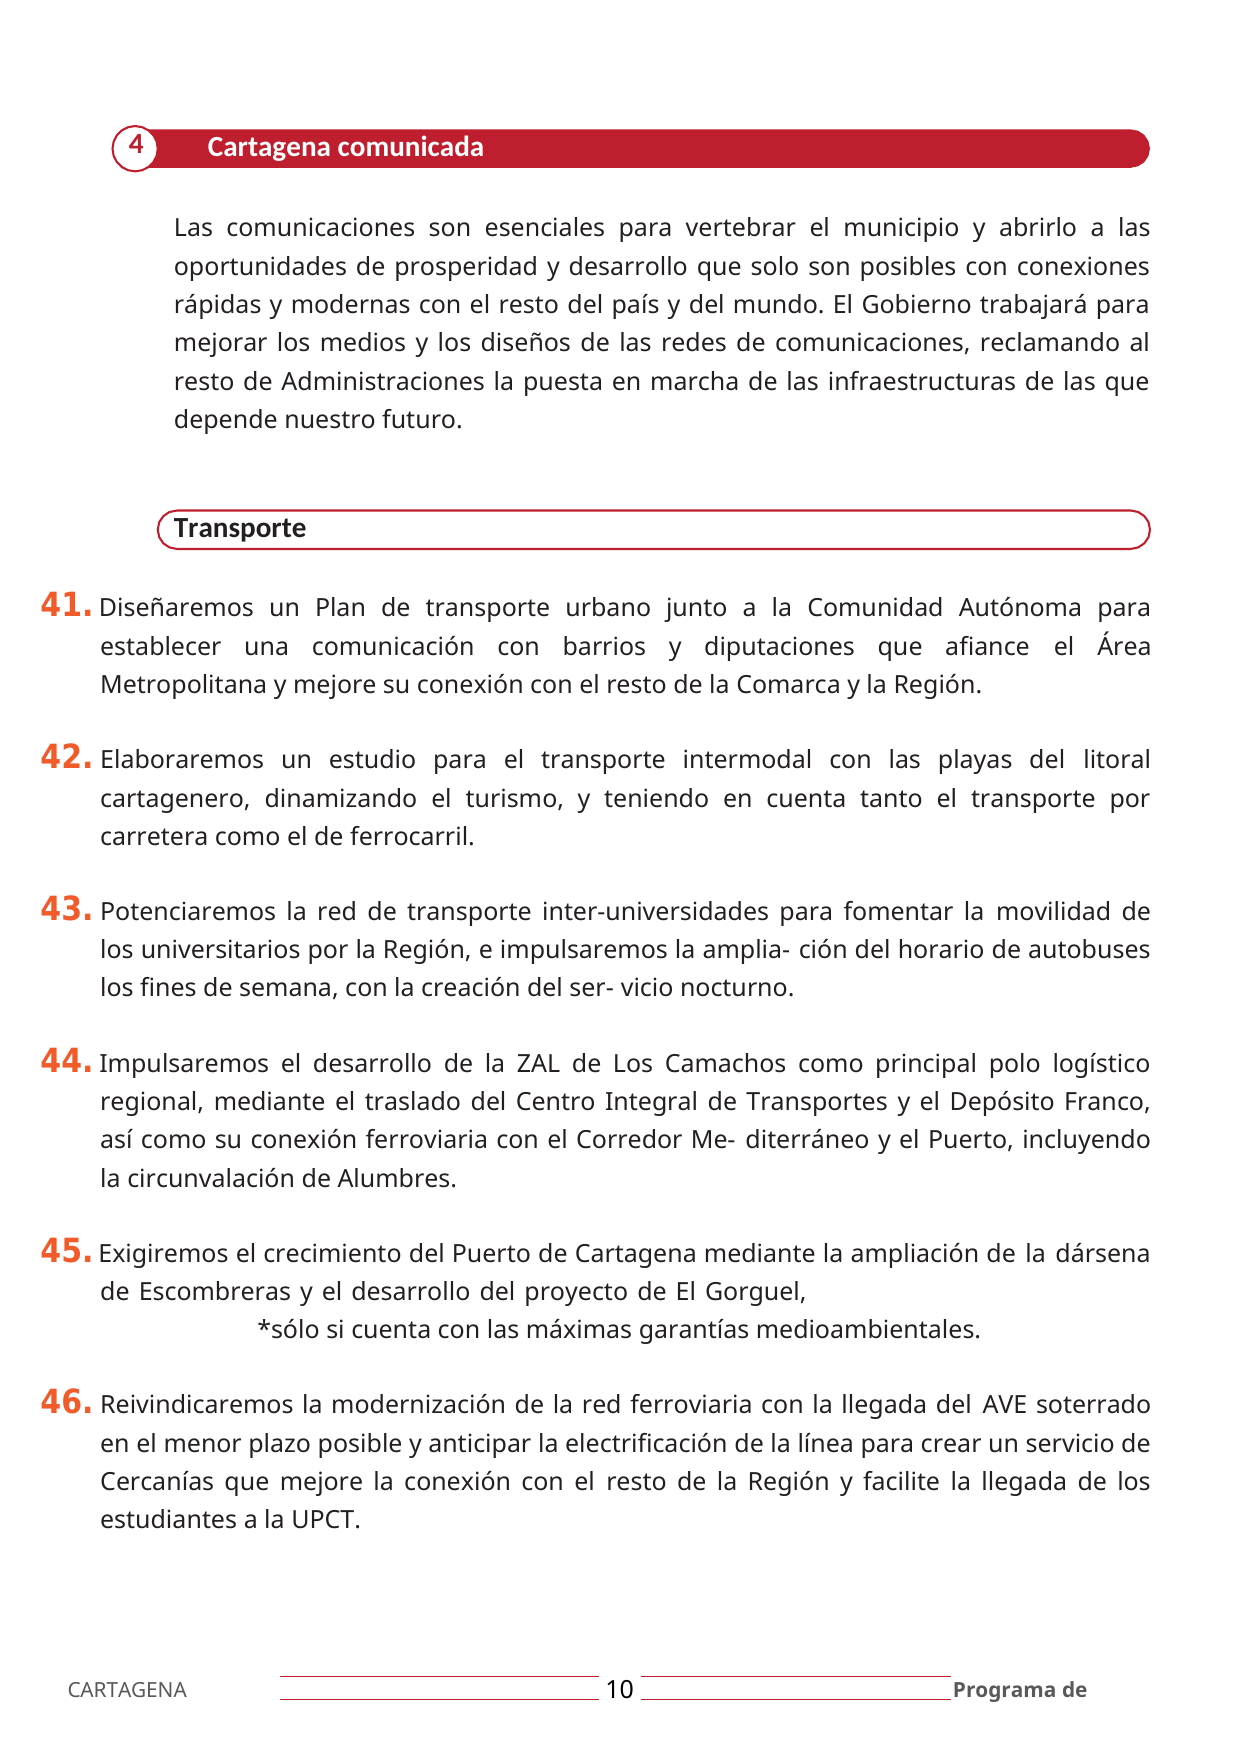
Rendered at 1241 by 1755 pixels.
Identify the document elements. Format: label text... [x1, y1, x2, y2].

list Reivindicaremos la modernización de la red ferroviaria con la llegada del AVE soterrado en el menor plazo posible y anticipar la electrificación de la línea para crear un servicio de Cercanías que mejore la conexión con el resto de la Región y facilite la llegada de los estudiantes a la UPCT. [40, 1383, 1151, 1536]
list Elaboraremos un estudio para el transporte intermodal con las playas del litoral cartagenero, dinamizando el turismo, y teniendo en cuenta tanto el transporte por carretera como el de ferrocarril. [40, 737, 1151, 853]
text *sólo si cuenta con las máximas garantías medioambientales. [257, 1312, 1170, 1346]
list Potenciaremos la red de transporte inter-universidades para fomentar la movilidad de los universitarios por la Región, e impulsaremos la amplia- ción del horario de autobuses los fines de semana, con la creación del ser- vicio nocturno. [40, 889, 1151, 1004]
list Exigiremos el crecimiento del Puerto de Cartagena mediante la ampliación de la dársena de Escombreras y el desarrollo del proyecto de El Gorguel, [40, 1231, 1151, 1308]
list Diseñaremos un Plan de transporte urbano junto a la Comunidad Autónoma para establecer una comunicación con barrios y diputaciones que afiance el Área Metropolitana y mejore su conexión con el resto de la Comarca y la Región. [40, 586, 1151, 701]
text Las comunicaciones son esenciales para vertebrar el municipio y abrirlo a las oportunidades de prosperidad y desarrollo que solo son posibles con conexiones rápidas y modernas con el resto del país y del mundo. El Gobierno trabajará para mejorar los medios y los diseños de las redes de comunicaciones, reclamando al resto de Administraciones la puesta en marcha de las infraestructuras de las que depende nuestro futuro. [174, 210, 1151, 436]
list Impulsaremos el desarrollo de la ZAL de Los Camachos como principal polo logístico regional, mediante el traslado del Centro Integral de Transportes y el Depósito Franco, así como su conexión ferroviaria con el Corredor Me- diterráneo y el Puerto, incluyendo la circunvalación de Alumbres. [40, 1041, 1151, 1194]
